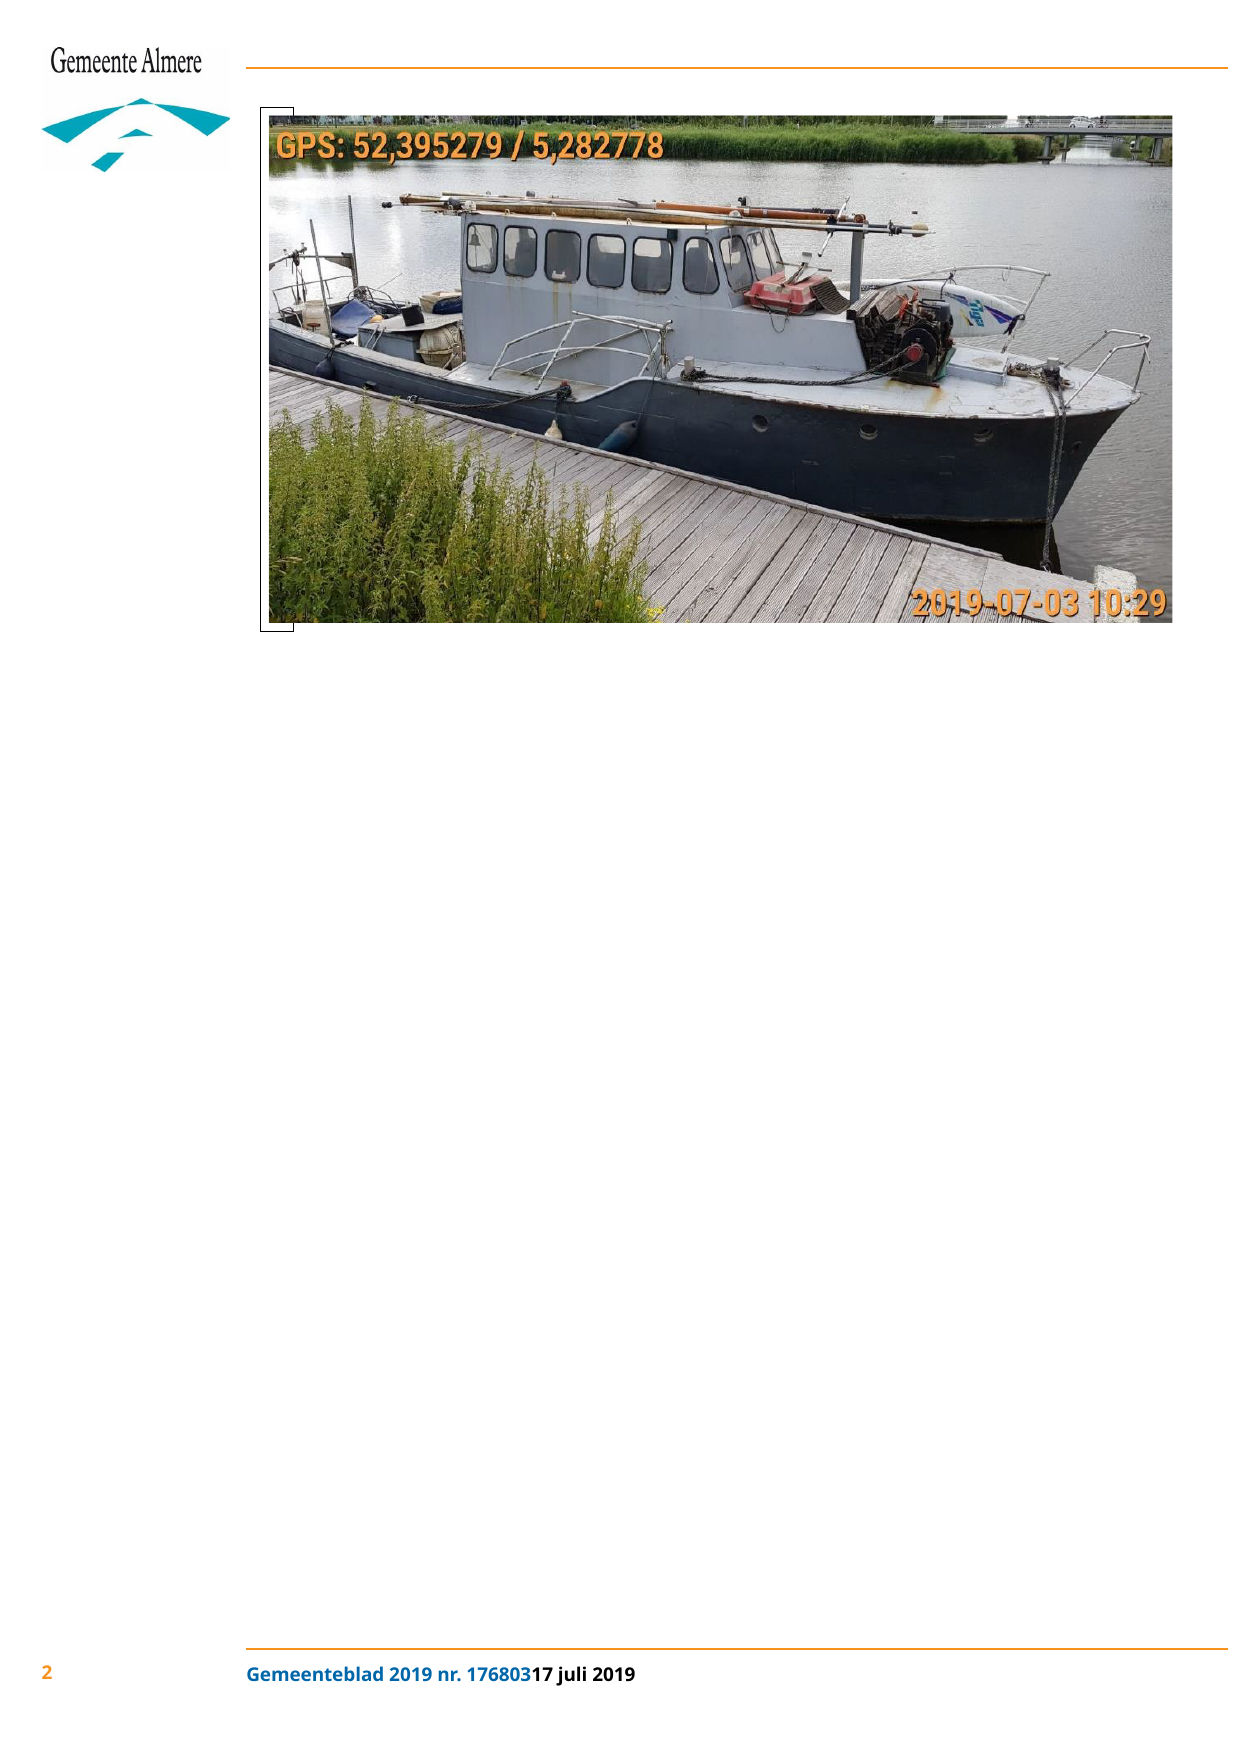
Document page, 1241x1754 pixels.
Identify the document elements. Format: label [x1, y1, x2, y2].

picture [41, 47, 231, 172]
picture [268, 115, 1173, 623]
